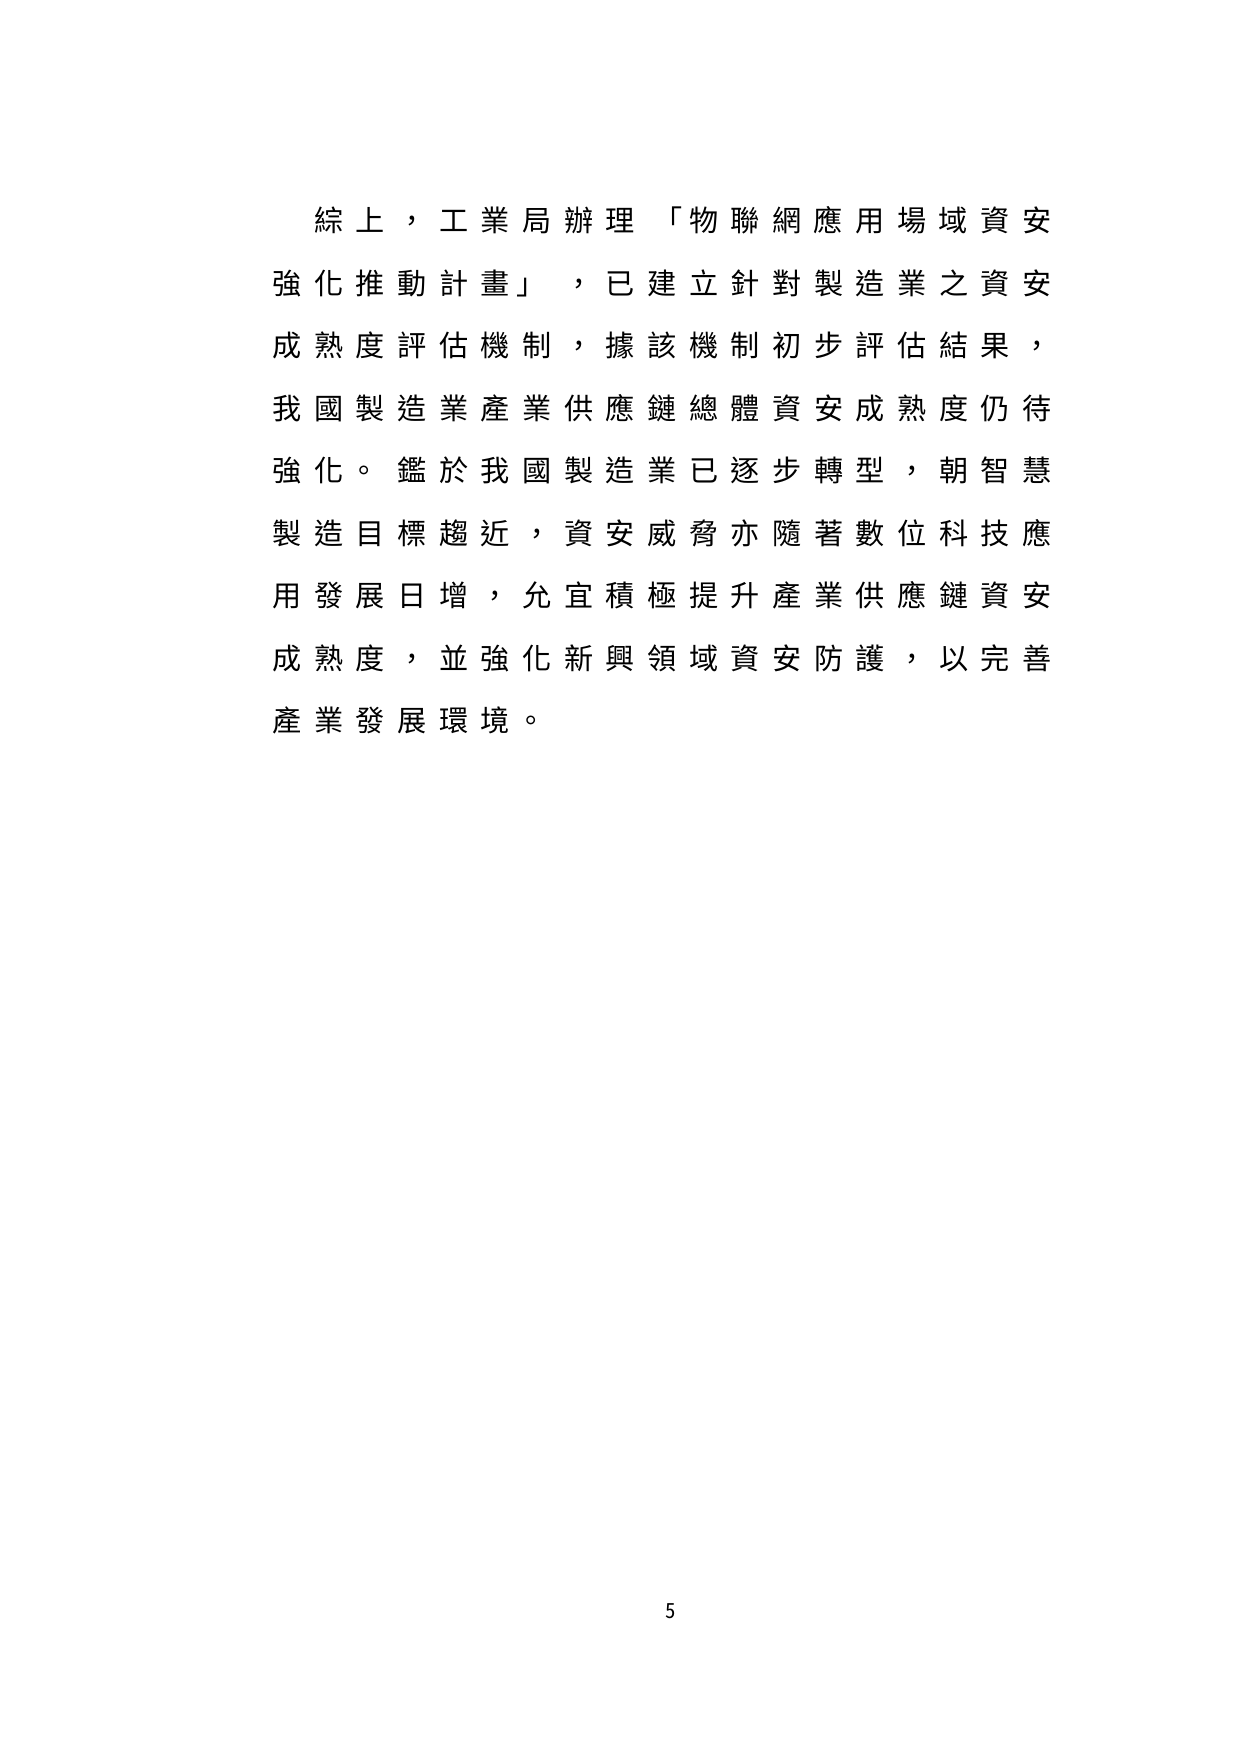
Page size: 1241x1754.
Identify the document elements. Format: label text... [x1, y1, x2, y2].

text 綜上，工業局辦理「物聯網應用場域資安強化推動計畫」，已建立針對製造業之資安成熟度評估機制，據該機制初步評估結果，我國製造業產業供應鏈總體資安成熟度仍待強化。鑑於我國製造業已逐步轉型，朝智慧製造目標趨近，資安威脅亦隨著數位科技應用發展日增，允宜積極提升產業供應鏈資安成熟度，並強化新興領域資安防護，以完善產業發展環境。 [242, 177, 1058, 740]
